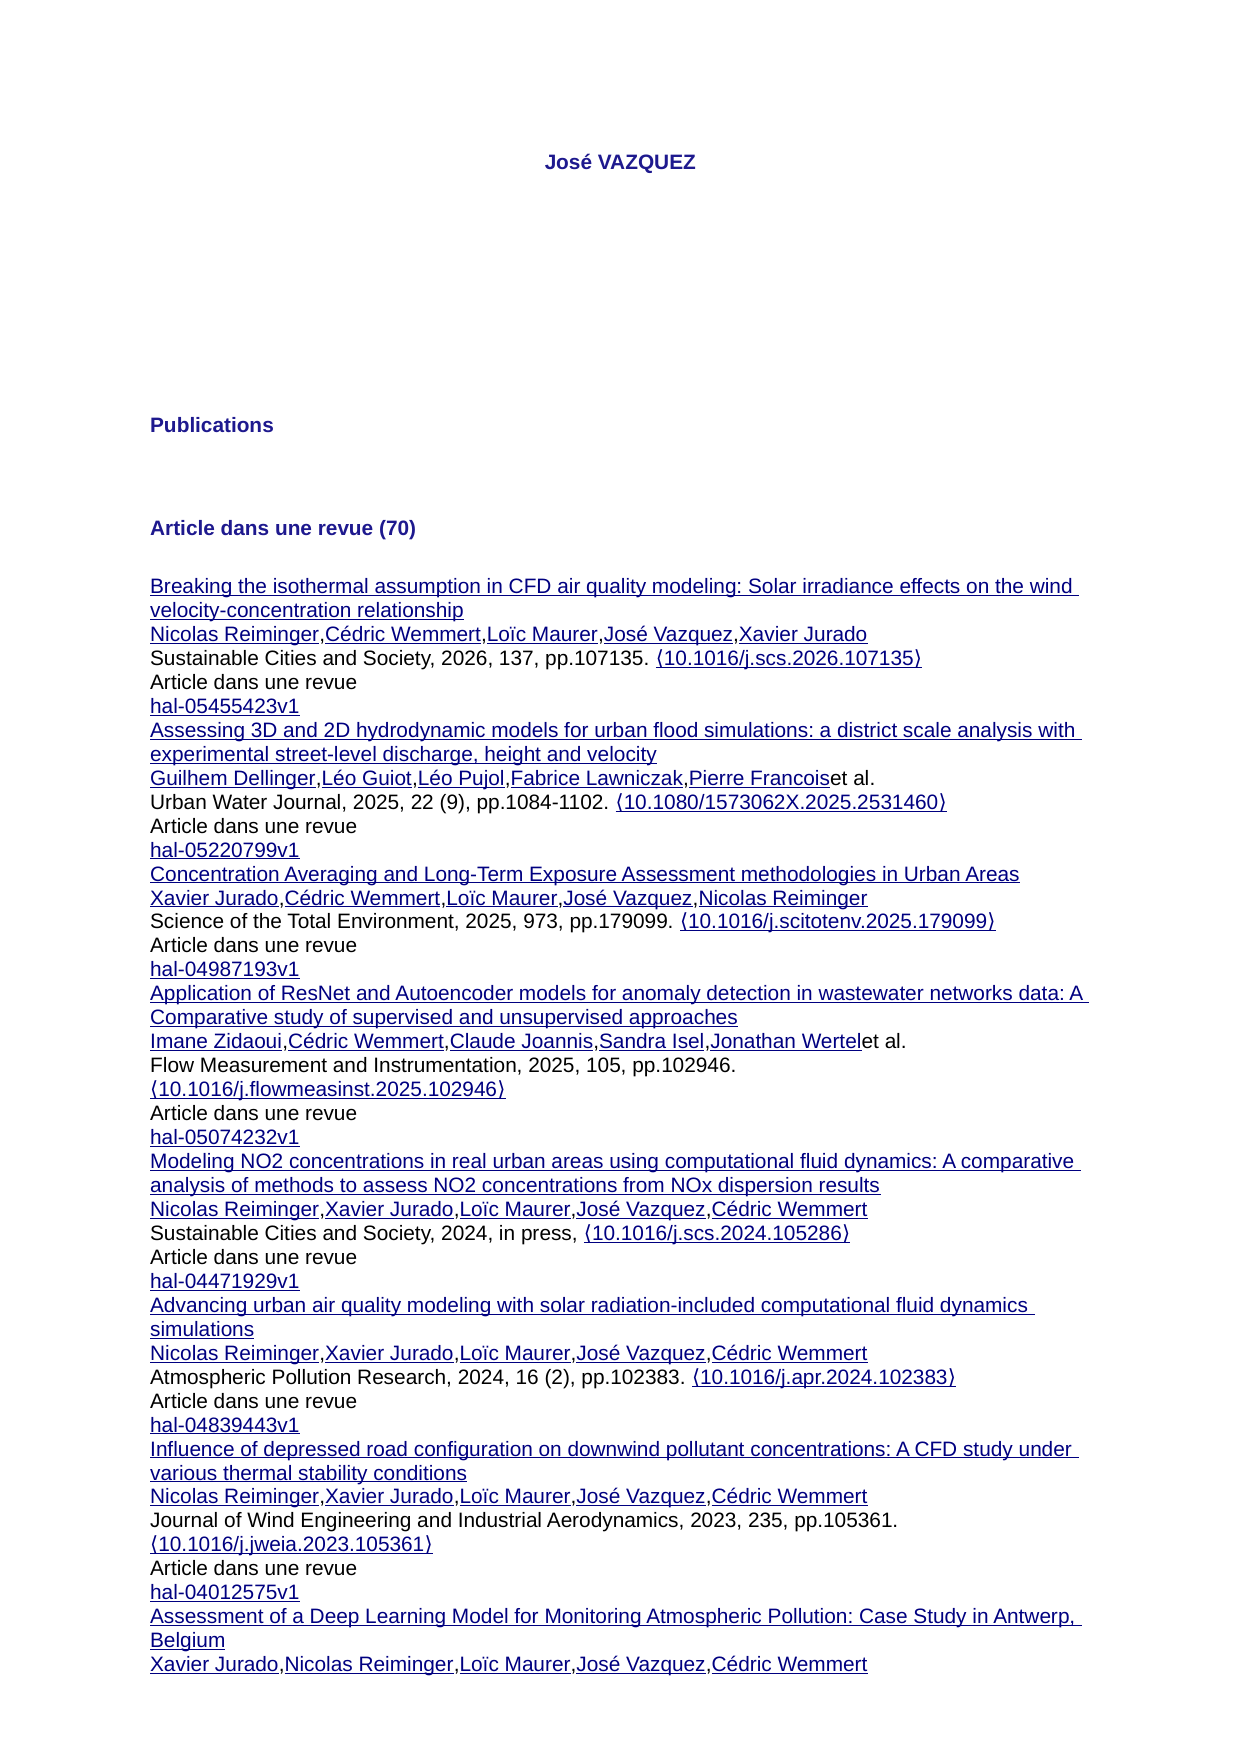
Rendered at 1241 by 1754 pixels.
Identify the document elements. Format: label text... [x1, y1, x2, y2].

table_cell Advancing urban air quality modeling with solar radiation-included computational fluid dynamics simulations Nicolas Reiminger,Xavier Jurado,Loïc Maurer,José Vazquez,Cédric Wemmert Atmospheric Pollution Research, 2024, 16 (2), pp.102383. ⟨10.1016/j.apr.2024.102383⟩ Article dans une revue hal-04839443v1 [150, 1293, 1090, 1436]
subtitle Article dans une revue (70) [150, 516, 1090, 539]
table_cell Assessing 3D and 2D hydrodynamic models for urban flood simulations: a district scale analysis with experimental street-level discharge, height and velocity Guilhem Dellinger,Léo Guiot,Léo Pujol,Fabrice Lawniczak,Pierre Francoiset al. Urban Water Journal, 2025, 22 (9), pp.1084-1102. ⟨10.1080/1573062X.2025.2531460⟩ Article dans une revue hal-05220799v1 [150, 718, 1090, 861]
subtitle José VAZQUEZ [150, 150, 1090, 174]
subtitle Publications [150, 412, 1090, 436]
table_cell Modeling NO2 concentrations in real urban areas using computational fluid dynamics: A comparative analysis of methods to assess NO2 concentrations from NOx dispersion results Nicolas Reiminger,Xavier Jurado,Loïc Maurer,José Vazquez,Cédric Wemmert Sustainable Cities and Society, 2024, in press, ⟨10.1016/j.scs.2024.105286⟩ Article dans une revue hal-04471929v1 [150, 1149, 1090, 1293]
table_cell Influence of depressed road configuration on downwind pollutant concentrations: A CFD study under various thermal stability conditions Nicolas Reiminger,Xavier Jurado,Loïc Maurer,José Vazquez,Cédric Wemmert Journal of Wind Engineering and Industrial Aerodynamics, 2023, 235, pp.105361. ⟨10.1016/j.jweia.2023.105361⟩ Article dans une revue hal-04012575v1 [150, 1436, 1090, 1604]
table_cell Application of ResNet and Autoencoder models for anomaly detection in wastewater networks data: A Comparative study of supervised and unsupervised approaches Imane Zidaoui,Cédric Wemmert,Claude Joannis,Sandra Isel,Jonathan Wertelet al. Flow Measurement and Instrumentation, 2025, 105, pp.102946. ⟨10.1016/j.flowmeasinst.2025.102946⟩ Article dans une revue hal-05074232v1 [150, 981, 1090, 1149]
table_header Breaking the isothermal assumption in CFD air quality modeling: Solar irradiance effects on the wind velocity-concentration relationship Nicolas Reiminger,Cédric Wemmert,Loïc Maurer,José Vazquez,Xavier Jurado Sustainable Cities and Society, 2026, 137, pp.107135. ⟨10.1016/j.scs.2026.107135⟩ Article dans une revue hal-05455423v1 [150, 574, 1090, 718]
table_cell Concentration Averaging and Long-Term Exposure Assessment methodologies in Urban Areas Xavier Jurado,Cédric Wemmert,Loïc Maurer,José Vazquez,Nicolas Reiminger Science of the Total Environment, 2025, 973, pp.179099. ⟨10.1016/j.scitotenv.2025.179099⟩ Article dans une revue hal-04987193v1 [150, 861, 1090, 981]
table_cell Assessment of a Deep Learning Model for Monitoring Atmospheric Pollution: Case Study in Antwerp, Belgium Xavier Jurado,Nicolas Reiminger,Loïc Maurer,José Vazquez,Cédric Wemmert [150, 1604, 1090, 1676]
